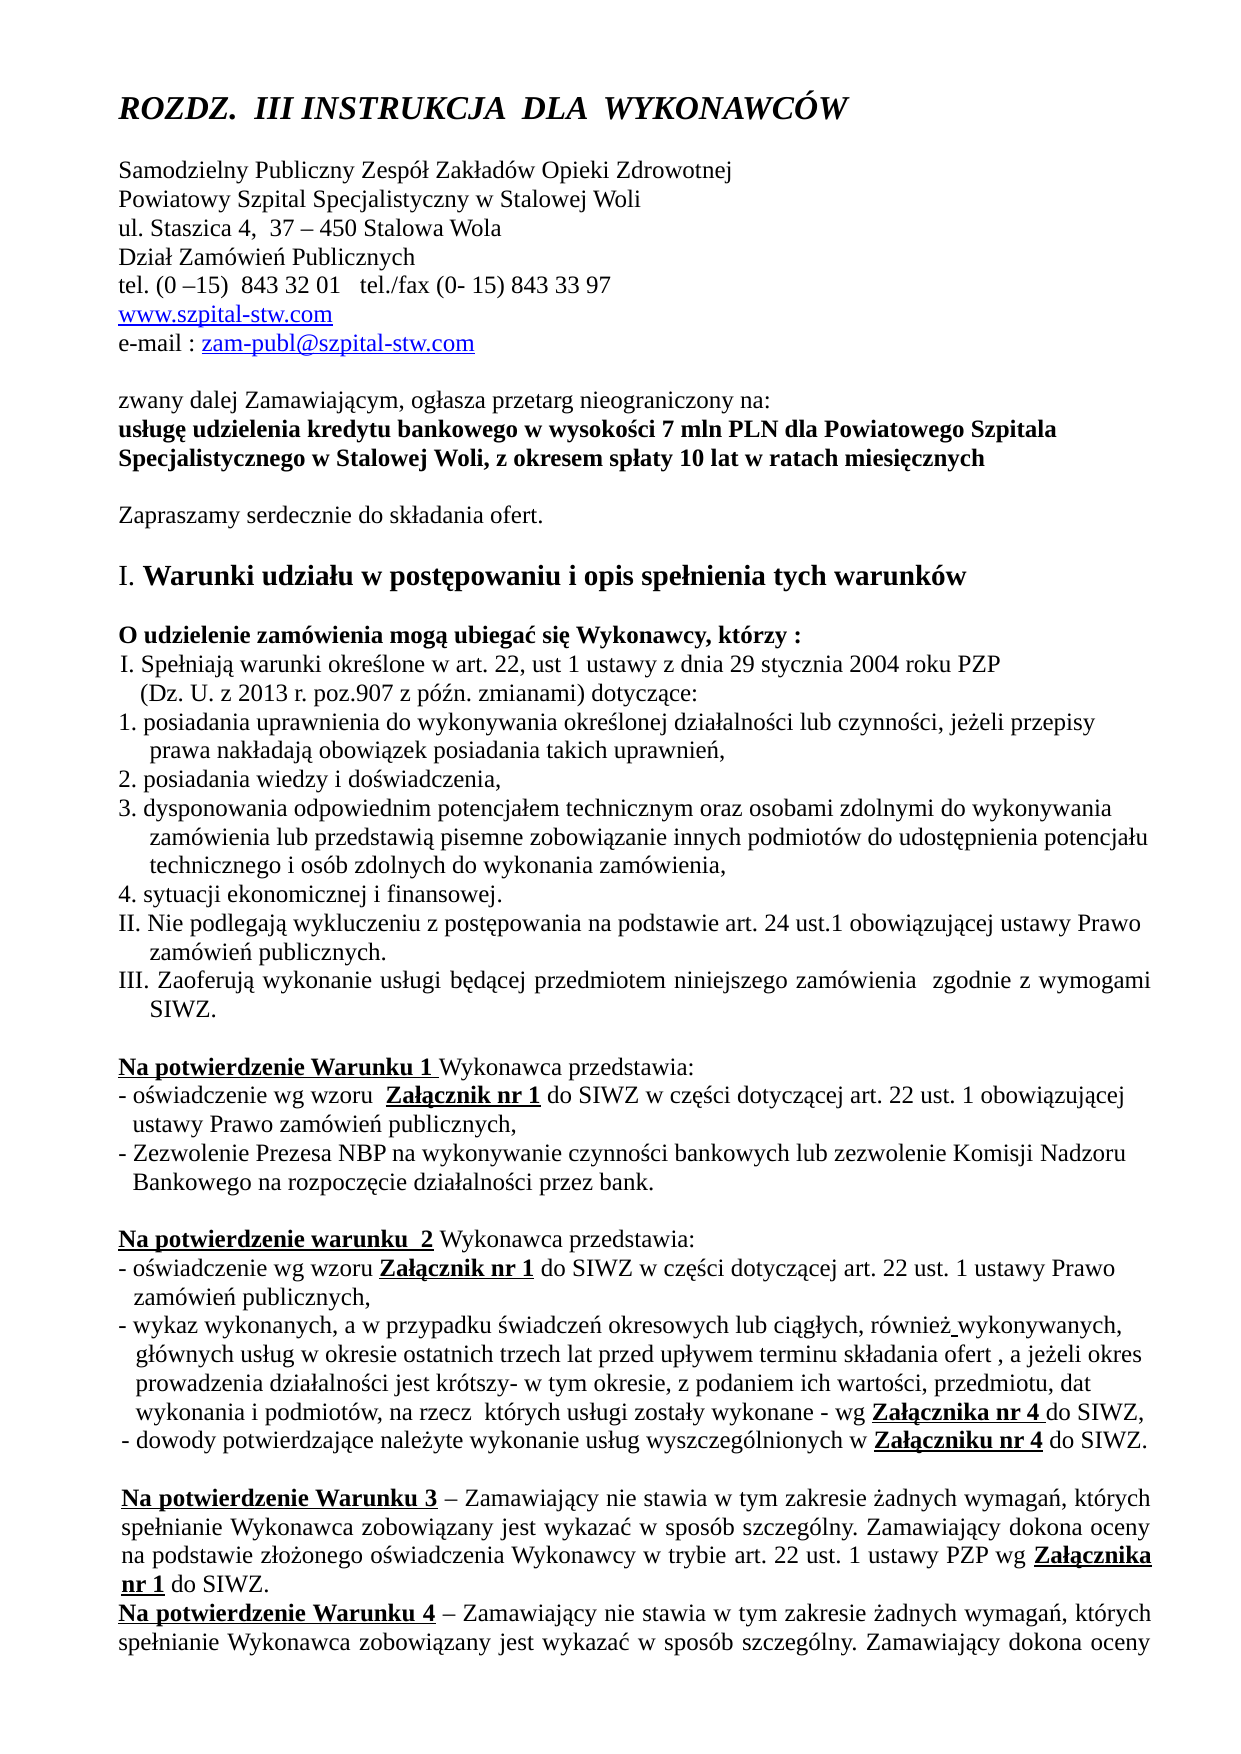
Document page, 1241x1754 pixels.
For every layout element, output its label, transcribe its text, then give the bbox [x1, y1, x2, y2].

text usługę udzielenia kredytu bankowego w wysokości 7 mln PLN dla Powiatowego Szpitala Specjalistycznego w Stalowej Woli, z okresem spłaty 10 lat w ratach miesięcznych [118, 414, 1152, 472]
text I. Warunki udziału w postępowaniu i opis spełnienia tych warunków [118, 558, 1152, 592]
text I. Spełniają warunki określone w art. 22, ust 1 ustawy z dnia 29 stycznia 2004 roku PZP [120, 649, 1152, 678]
text Dział Zamówień Publicznych [118, 242, 1152, 271]
text 3. dysponowania odpowiednim potencjałem technicznym oraz osobami zdolnymi do wykonywania zamówienia lub przedstawią pisemne zobowiązanie innych podmiotów do udostępnienia potencjału technicznego i osób zdolnych do wykonania zamówienia, [118, 793, 1152, 879]
text (Dz. U. z 2013 r. poz.907 z późn. zmianami) dotyczące: [140, 678, 1152, 707]
text Powiatowy Szpital Specjalistyczny w Stalowej Woli [118, 184, 1152, 213]
text - oświadczenie wg wzoru Załącznik nr 1 do SIWZ w części dotyczącej art. 22 ust. 1 obowiązującej ustawy Prawo zamówień publicznych, [118, 1080, 1152, 1138]
text tel. (0 –15) 843 32 01 tel./fax (0- 15) 843 33 97 [118, 271, 1152, 299]
text - Zezwolenie Prezesa NBP na wykonywanie czynności bankowych lub zezwolenie Komisji Nadzoru Bankowego na rozpoczęcie działalności przez bank. [118, 1138, 1152, 1195]
text Zapraszamy serdecznie do składania ofert. [118, 501, 1152, 529]
text 4. sytuacji ekonomicznej i finansowej. [118, 879, 1152, 908]
subtitle ROZDZ. III INSTRUKCJA DLA WYKONAWCÓW [118, 88, 1152, 127]
text II. Nie podlegają wykluczeniu z postępowania na podstawie art. 24 ust.1 obowiązującej ustawy Prawo zamówień publicznych. [118, 908, 1152, 965]
text III. Zaoferują wykonanie usługi będącej przedmiotem niniejszego zamówienia zgodnie z wymogami SIWZ. [118, 965, 1152, 1023]
text 1. posiadania uprawnienia do wykonywania określonej działalności lub czynności, jeżeli przepisy prawa nakładają obowiązek posiadania takich uprawnień, [118, 707, 1152, 764]
text - oświadczenie wg wzoru Załącznik nr 1 do SIWZ w części dotyczącej art. 22 ust. 1 ustawy Prawo zamówień publicznych, [118, 1253, 1152, 1310]
text e-mail : zam-publ@szpital-stw.com [118, 328, 1152, 357]
text Na potwierdzenie Warunku 1 Wykonawca przedstawia: [118, 1052, 1152, 1080]
text 2. posiadania wiedzy i doświadczenia, [118, 764, 1152, 793]
text - dowody potwierdzające należyte wykonanie usług wyszczególnionych w Załączniku nr 4 do SIWZ. [121, 1425, 1152, 1454]
text Samodzielny Publiczny Zespół Zakładów Opieki Zdrowotnej [118, 156, 1152, 184]
text Na potwierdzenie warunku 2 Wykonawca przedstawia: [118, 1224, 1152, 1253]
text O udzielenie zamówienia mogą ubiegać się Wykonawcy, którzy : [118, 620, 1152, 649]
text zwany dalej Zamawiającym, ogłasza przetarg nieograniczony na: [118, 386, 1152, 414]
text - wykaz wykonanych, a w przypadku świadczeń okresowych lub ciągłych, również wykonywanych, głównych usług w okresie ostatnich trzech lat przed upływem terminu składania ofert , a jeżeli okres prowadzenia działalności jest krótszy- w tym okresie, z podaniem ich wartości, przedmiotu, dat wykonania i podmiotów, na rzecz których usługi zostały wykonane - wg Załącznika nr 4 do SIWZ, [118, 1310, 1152, 1425]
text ul. Staszica 4, 37 – 450 Stalowa Wola [118, 213, 1152, 242]
text Na potwierdzenie Warunku 3 – Zamawiający nie stawia w tym zakresie żadnych wymagań, których spełnianie Wykonawca zobowiązany jest wykazać w sposób szczególny. Zamawiający dokona oceny na podstawie złożonego oświadczenia Wykonawcy w trybie art. 22 ust. 1 ustawy PZP wg Załącznika nr 1 do SIWZ. [121, 1483, 1152, 1598]
text Na potwierdzenie Warunku 4 – Zamawiający nie stawia w tym zakresie żadnych wymagań, których spełnianie Wykonawca zobowiązany jest wykazać w sposób szczególny. Zamawiający dokona oceny [118, 1598, 1152, 1655]
text www.szpital-stw.com [118, 299, 1152, 328]
